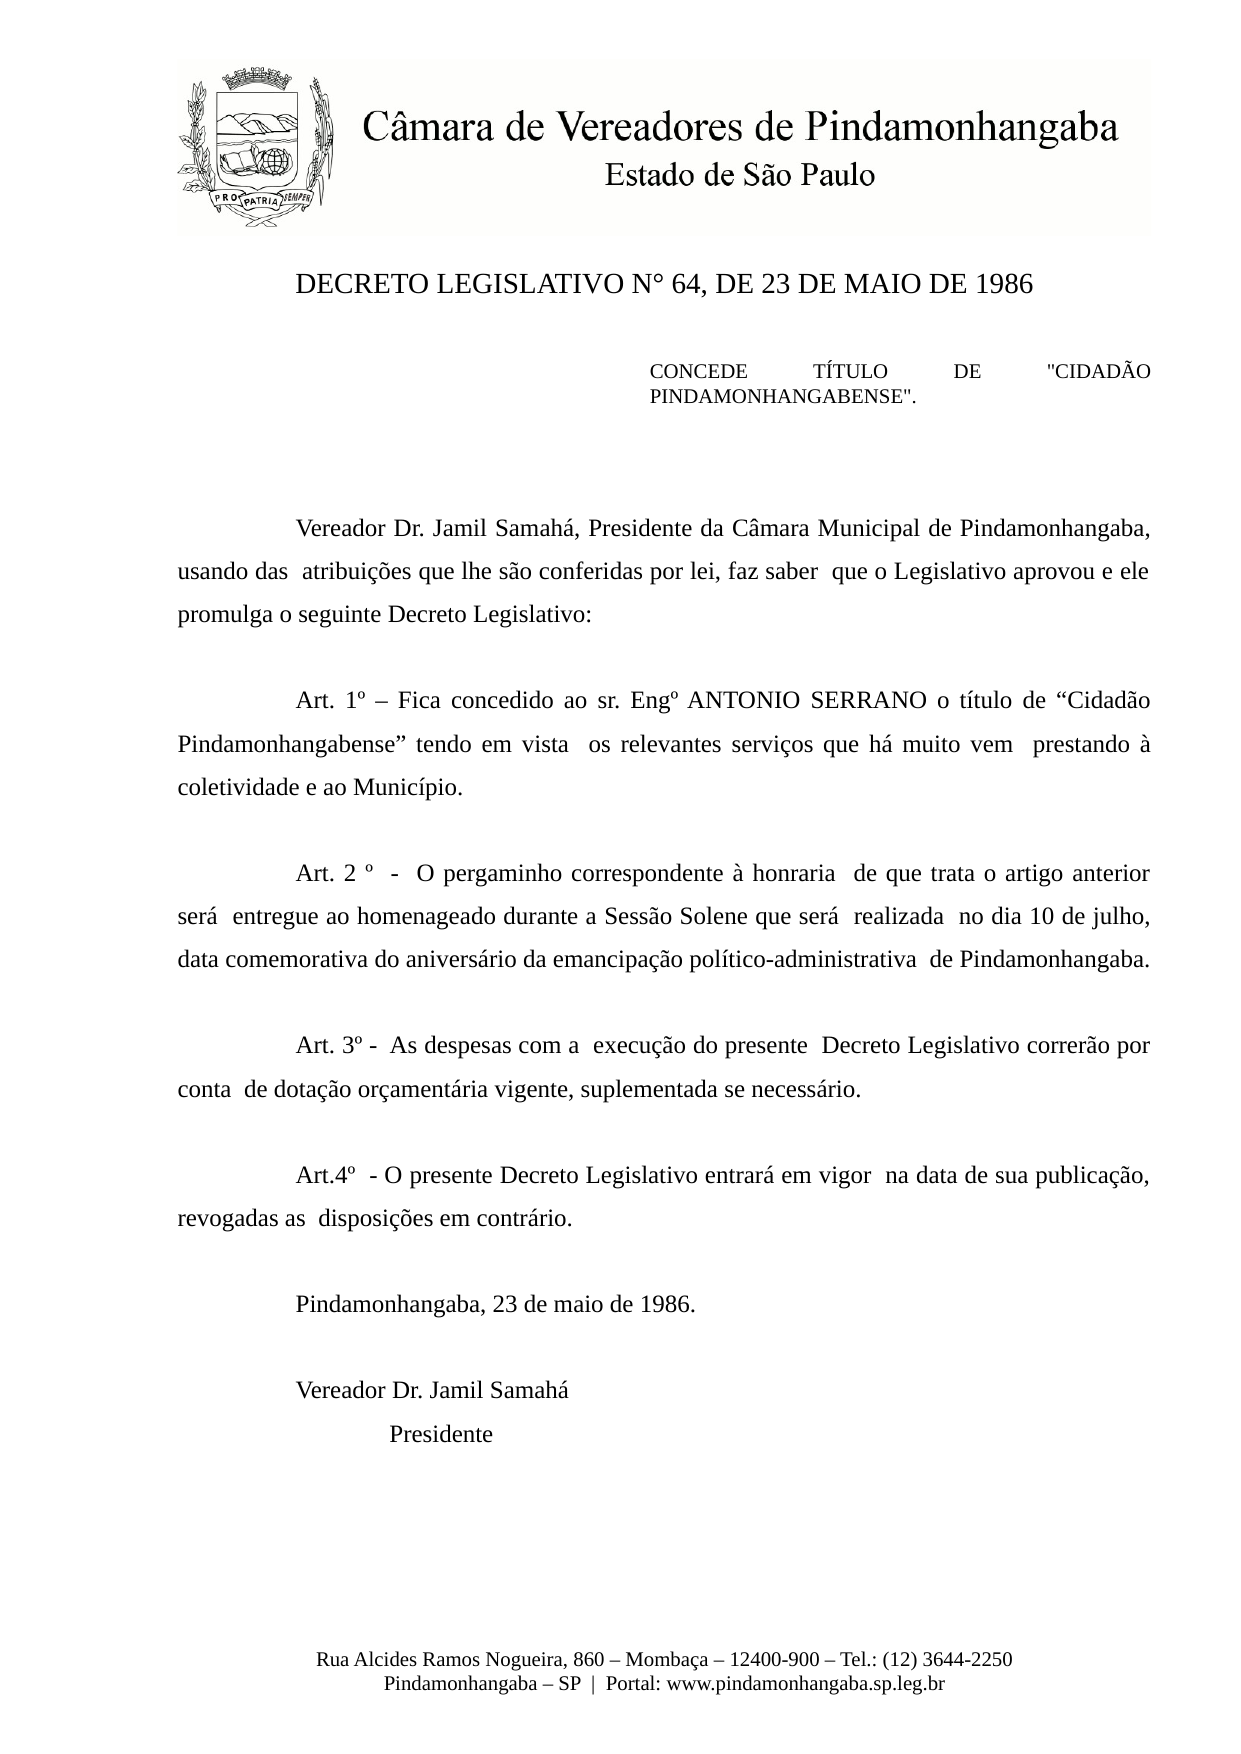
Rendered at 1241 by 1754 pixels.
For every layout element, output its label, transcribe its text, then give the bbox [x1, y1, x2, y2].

text Vereador Dr. Jamil Samahá [177, 1376, 1152, 1404]
text DECRETO LEGISLATIVO N° 64, de 23 de maio de 1986 [177, 266, 1152, 299]
text Art. 1º – Fica concedido ao sr. Engº ANTONIO SERRANO o título de “Cidadão Pindamonhangabense” tendo em vista os relevantes serviços que há muito vem prestando à coletividade e ao Município. [177, 686, 1152, 801]
text Art. 3º - As despesas com a execução do presente Decreto Legislativo correrão por conta de dotação orçamentária vigente, suplementada se necessário. [177, 1031, 1152, 1102]
text Pindamonhangaba, 23 de maio de 1986. [177, 1289, 1152, 1318]
text Art. 2 º - O pergaminho correspondente à honraria de que trata o artigo anterior será entregue ao homenageado durante a Sessão Solene que será realizada no dia 10 de julho, data comemorativa do aniversário da emancipação político-administrativa de Pindamonhangaba. [177, 858, 1152, 973]
text Presidente [177, 1419, 1152, 1447]
text CONCEDE TÍTULO DE "CIDADÃO PINDAMONHANGABENSE". [649, 359, 1152, 408]
text Art.4º - O presente Decreto Legislativo entrará em vigor na data de sua publicação, revogadas as disposições em contrário. [177, 1160, 1152, 1232]
text Vereador Dr. Jamil Samahá, Presidente da Câmara Municipal de Pindamonhangaba, usando das atribuições que lhe são conferidas por lei, faz saber que o Legislativo aprovou e ele promulga o seguinte Decreto Legislativo: [177, 513, 1152, 628]
picture [177, 59, 1152, 236]
